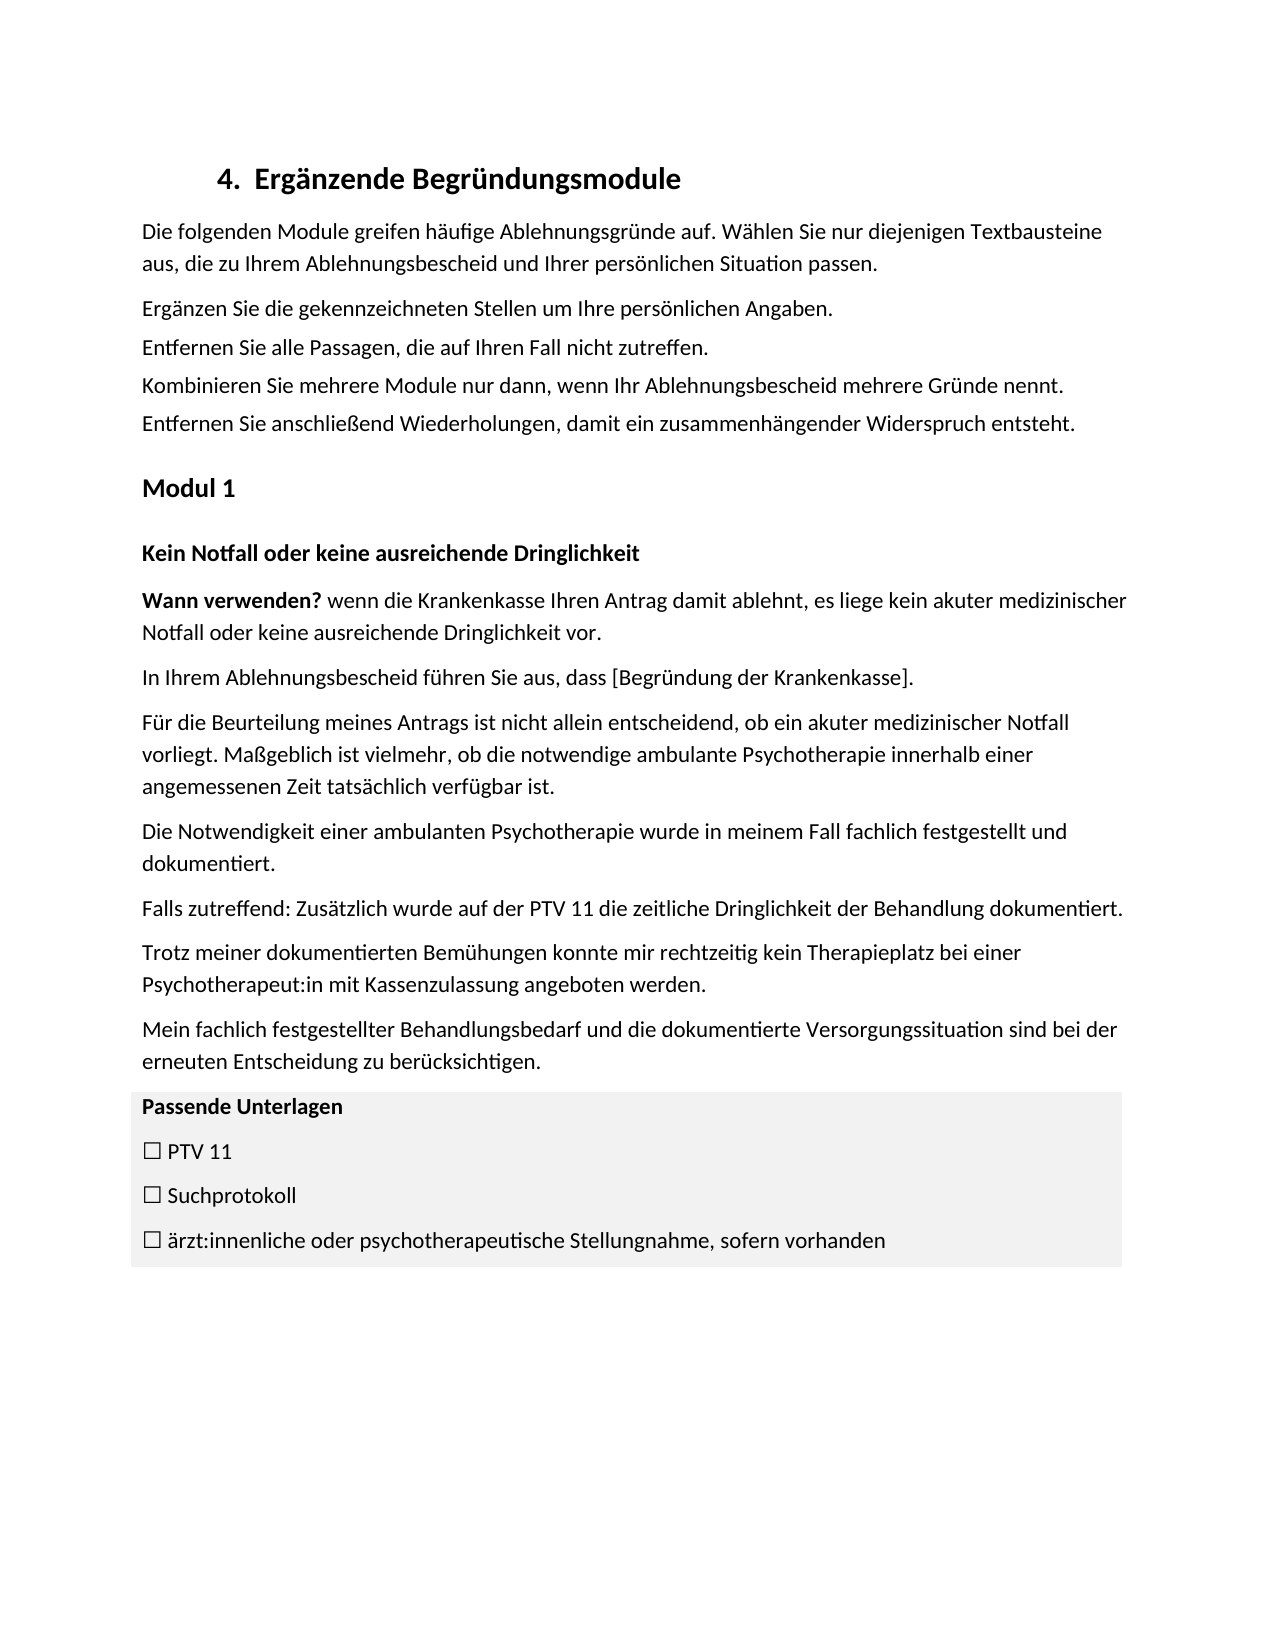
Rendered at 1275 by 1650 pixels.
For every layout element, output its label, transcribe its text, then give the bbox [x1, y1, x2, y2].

table_header Passende Unterlagen ☐ PTV 11 ☐ Suchprotokoll ☐ ärzt:innenliche oder psychotherapeutische Stellungnahme, sofern vorhanden [131, 1092, 1122, 1267]
text In Ihrem Ablehnungsbescheid führen Sie aus, dass [Begründung der Krankenkasse]. [142, 663, 1133, 691]
list Entfernen Sie alle Passagen, die auf Ihren Fall nicht zutreffen. [142, 333, 1133, 361]
subtitle Ergänzende Begründungsmodule [217, 159, 1133, 197]
subtitle Kein Notfall oder keine ausreichende Dringlichkeit [142, 538, 1133, 567]
text Trotz meiner dokumentierten Bemühungen konnte mir rechtzeitig kein Therapieplatz bei einer Psychotherapeut:in mit Kassenzulassung angeboten werden. [142, 938, 1133, 999]
list Kombinieren Sie mehrere Module nur dann, wenn Ihr Ablehnungsbescheid mehrere Gründe nennt. [142, 371, 1133, 399]
list Entfernen Sie anschließend Wiederholungen, damit ein zusammenhängender Widerspruch entsteht. [142, 409, 1133, 438]
text Die folgenden Module greifen häufige Ablehnungsgründe auf. Wählen Sie nur diejenigen Textbausteine aus, die zu Ihrem Ablehnungsbescheid und Ihrer persönlichen Situation passen. [142, 217, 1133, 278]
text Die Notwendigkeit einer ambulanten Psychotherapie wurde in meinem Fall fachlich festgestellt und dokumentiert. [142, 817, 1133, 877]
text Für die Beurteilung meines Antrags ist nicht allein entscheidend, ob ein akuter medizinischer Notfall vorliegt. Maßgeblich ist vielmehr, ob die notwendige ambulante Psychotherapie innerhalb einer angemessenen Zeit tatsächlich verfügbar ist. [142, 708, 1133, 800]
text Falls zutreffend: Zusätzlich wurde auf der PTV 11 die zeitliche Dringlichkeit der Behandlung dokumentiert. [142, 894, 1133, 922]
text Wann verwenden? wenn die Krankenkasse Ihren Antrag damit ablehnt, es liege kein akuter medizinischer Notfall oder keine ausreichende Dringlichkeit vor. [142, 586, 1133, 646]
text Mein fachlich festgestellter Behandlungsbedarf und die dokumentierte Versorgungssituation sind bei der erneuten Entscheidung zu berücksichtigen. [142, 1015, 1133, 1076]
subtitle Modul 1 [142, 471, 1133, 504]
list Ergänzen Sie die gekennzeichneten Stellen um Ihre persönlichen Angaben. [142, 294, 1133, 322]
